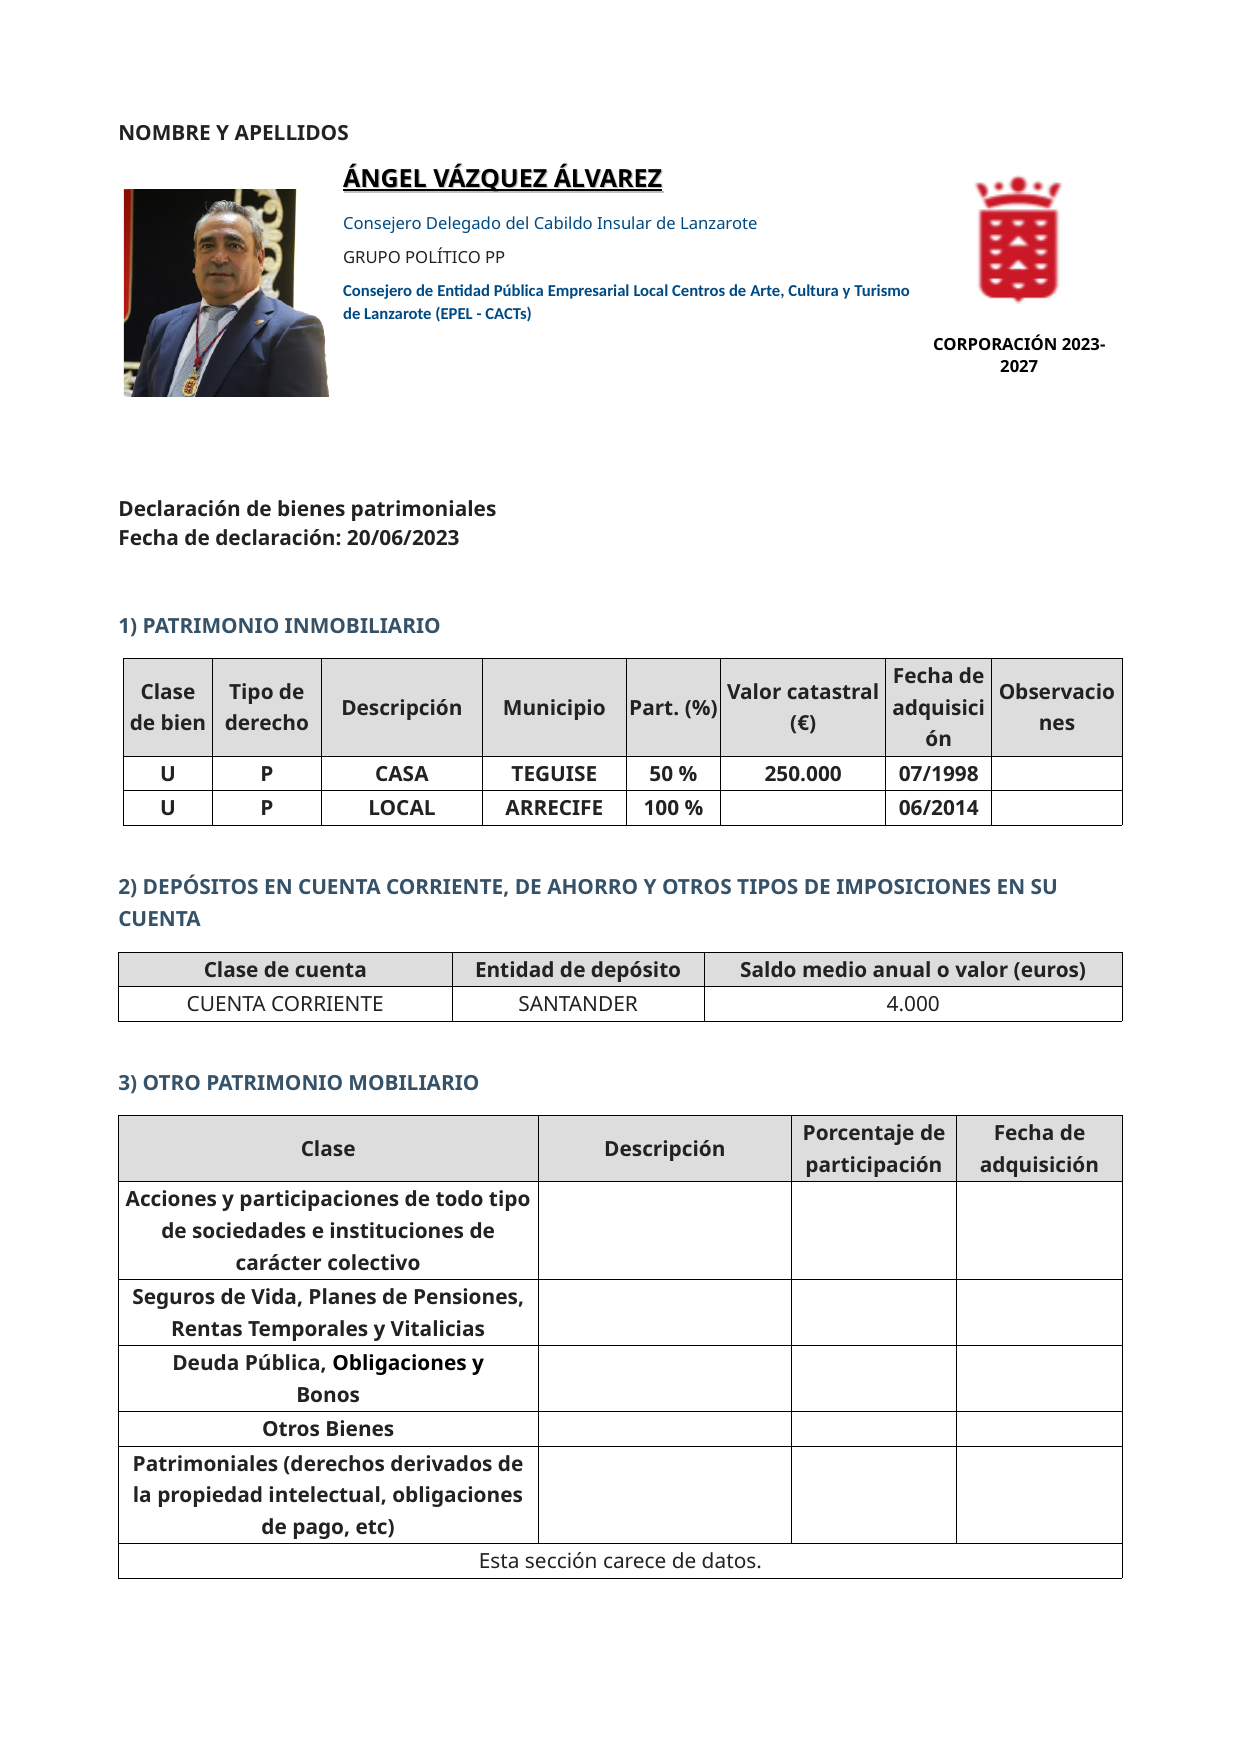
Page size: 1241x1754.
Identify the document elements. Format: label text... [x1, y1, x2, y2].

table_cell CUENTA CORRIENTE [119, 987, 452, 1021]
table_cell [539, 1182, 791, 1279]
table_cell 4.000 [705, 987, 1122, 1021]
table_cell 07/1998 [886, 757, 991, 790]
table_cell Patrimoniales (derechos derivados de la propiedad intelectual, obligaciones de pago, etc) [119, 1447, 538, 1543]
table_cell P [213, 757, 321, 790]
table_cell U [124, 757, 212, 790]
table_cell TEGUISE [483, 757, 626, 790]
table_cell Seguros de Vida, Planes de Pensiones, Rentas Temporales y Vitalicias [119, 1280, 538, 1345]
table_cell U [124, 791, 212, 824]
table_cell LOCAL [322, 791, 482, 824]
subtitle NOMBRE Y APELLIDOS [118, 118, 1122, 147]
table_header Observaciones [992, 659, 1122, 756]
table_header Clase [119, 1116, 538, 1181]
table_cell [992, 791, 1122, 824]
table_cell 50 % [627, 757, 720, 790]
table_cell [992, 757, 1122, 790]
table_header Descripción [322, 659, 482, 756]
table_cell [792, 1412, 956, 1446]
table_header ÁNGEL VÁZQUEZ ÁLVAREZ Consejero Delegado del Cabildo Insular de Lanzarote GRUPO POLÍTICO PP Consejero de Entidad Pública Empresarial Local Centros de Arte, Cultura y Turismo de Lanzarote (EPEL - CACTs) [337, 155, 916, 431]
table_header CORPORACIÓN 2023-2027 [916, 155, 1122, 431]
table_cell [539, 1346, 791, 1411]
table_cell [957, 1280, 1122, 1345]
table_cell [957, 1182, 1122, 1279]
table_header Saldo medio anual o valor (euros) [705, 953, 1122, 986]
table_cell ARRECIFE [483, 791, 626, 824]
table_cell Esta sección carece de datos. [119, 1544, 1122, 1578]
subtitle Declaración de bienes patrimoniales Fecha de declaración: 20/06/2023 [118, 494, 1122, 551]
text 3) OTRO PATRIMONIO MOBILIARIO [118, 1068, 1122, 1097]
table_cell [539, 1280, 791, 1345]
table_cell [792, 1182, 956, 1279]
table_header Porcentaje de participación [792, 1116, 956, 1181]
table_header Clase de cuenta [119, 953, 452, 986]
table_cell 06/2014 [886, 791, 991, 824]
table_header Valor catastral (€) [721, 659, 885, 756]
table_cell [957, 1346, 1122, 1411]
text 1) PATRIMONIO INMOBILIARIO [118, 611, 1122, 639]
table_cell P [213, 791, 321, 824]
table_cell [539, 1412, 791, 1446]
table_cell Acciones y participaciones de todo tipo de sociedades e instituciones de carácter colectivo [119, 1182, 538, 1279]
table_cell [539, 1447, 791, 1543]
table_cell [721, 791, 885, 824]
table_cell [957, 1412, 1122, 1446]
table_header Descripción [539, 1116, 791, 1181]
table_cell [792, 1447, 956, 1543]
table_cell 100 % [627, 791, 720, 824]
table_cell [792, 1346, 956, 1411]
table_cell Deuda Pública, Obligaciones y Bonos [119, 1346, 538, 1411]
table_cell CASA [322, 757, 482, 790]
table_header Municipio [483, 659, 626, 756]
table_header Entidad de depósito [453, 953, 704, 986]
table_header Clase de bien [124, 659, 212, 756]
picture [123, 189, 332, 397]
table_header Fecha de adquisición [886, 659, 991, 756]
text 2) DEPÓSITOS EN CUENTA CORRIENTE, DE AHORRO Y OTROS TIPOS DE IMPOSICIONES EN SU CUENTA [118, 872, 1122, 933]
table_cell [957, 1447, 1122, 1543]
picture [968, 171, 1071, 304]
table_header Tipo de derecho [213, 659, 321, 756]
table_cell [792, 1280, 956, 1345]
table_cell SANTANDER [453, 987, 704, 1021]
table_cell 250.000 [721, 757, 885, 790]
table_header Part. (%) [627, 659, 720, 756]
table_cell Otros Bienes [119, 1412, 538, 1446]
table_header Fecha de adquisición [957, 1116, 1122, 1181]
table_header [118, 155, 337, 431]
